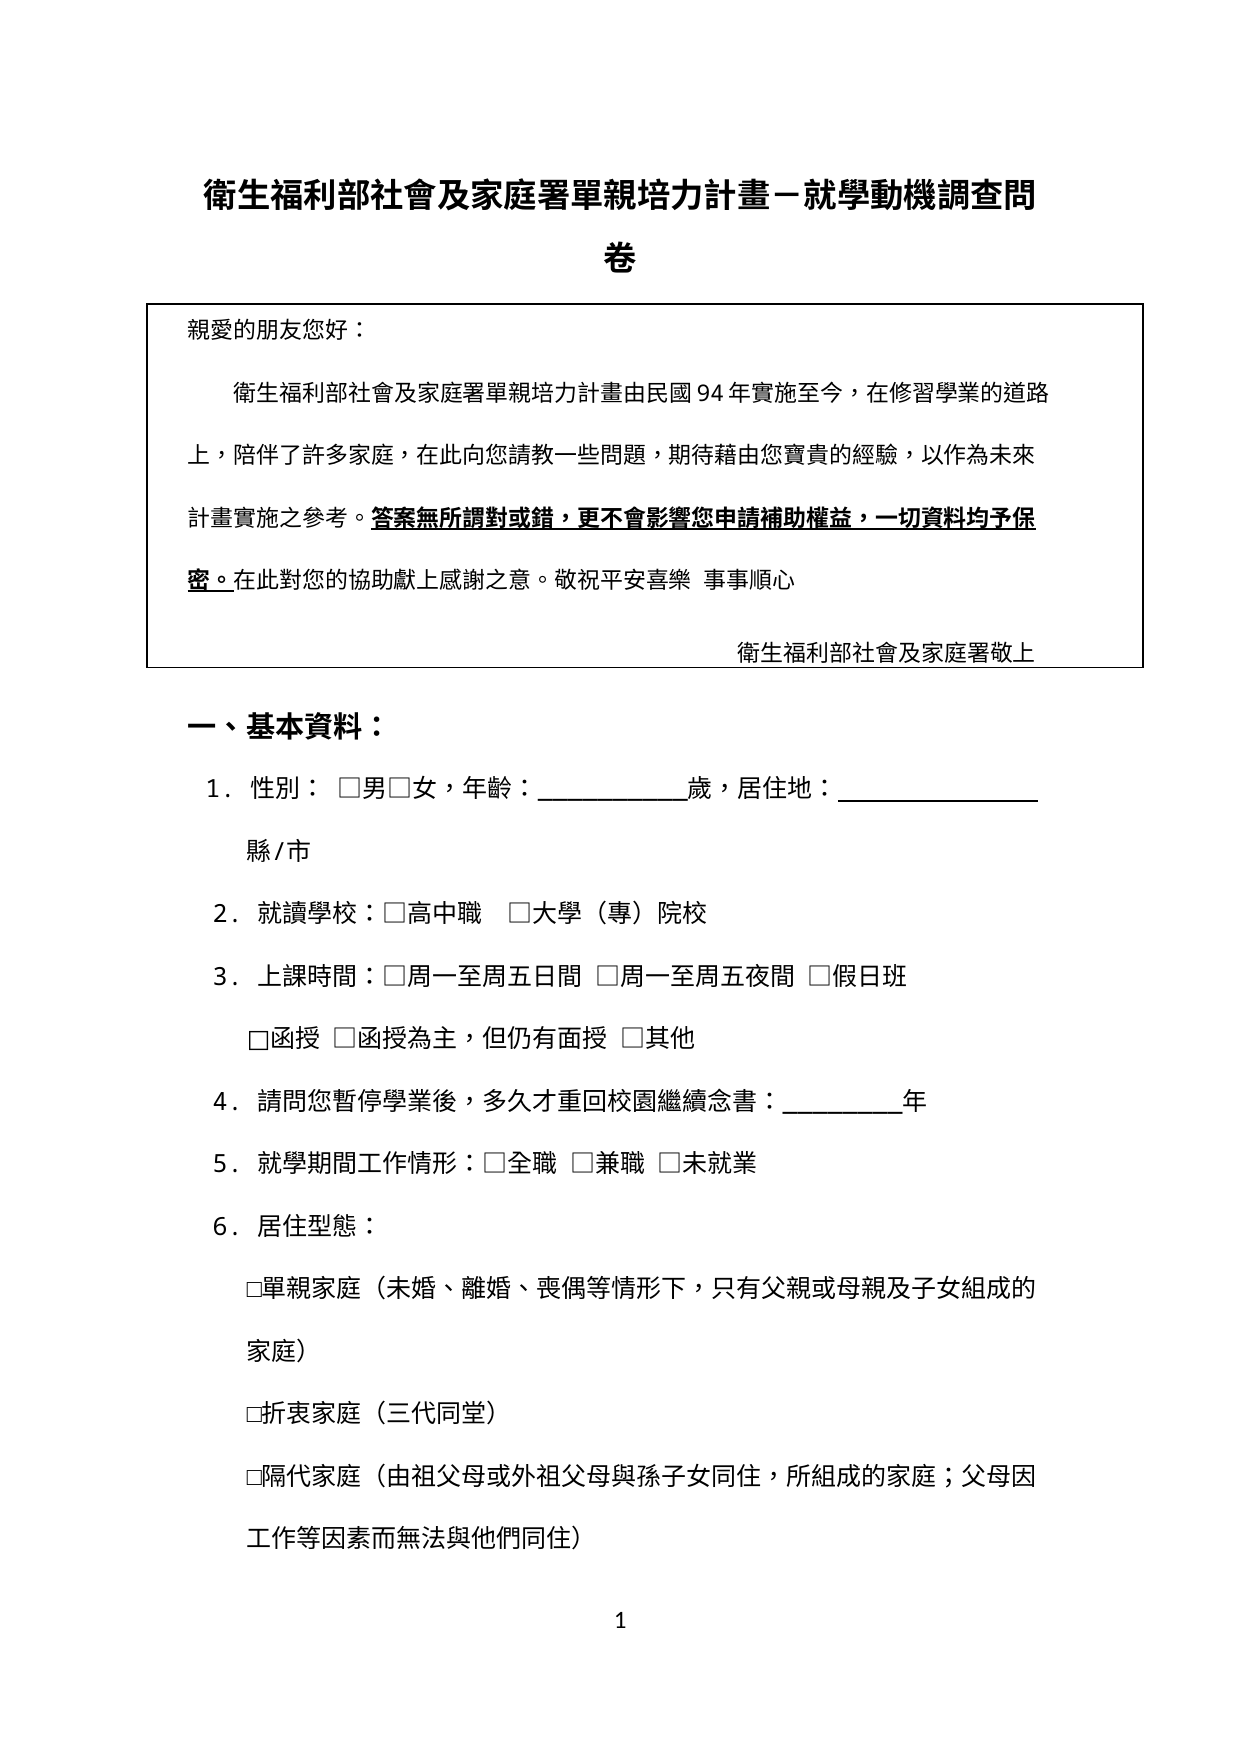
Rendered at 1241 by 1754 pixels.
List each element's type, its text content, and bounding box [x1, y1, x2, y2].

text 衛生福利部社會及家庭署敬上 [187, 610, 1053, 667]
text 4. 請問您暫停學業後，多久才重回校園繼續念書：________年 [187, 1058, 1053, 1120]
text 衛生福利部社會及家庭署單親培力計畫由民國94年實施至今，在修習學業的道路上，陪伴了許多家庭，在此向您請教一些問題，期待藉由您寶貴的經驗，以作為未來計畫實施之參考。答案無所謂對或錯，更不會影響您申請補助權益，一切資料均予保密。在此對您的協助獻上感謝之意。敬祝平安喜樂 事事順心 [187, 349, 1053, 599]
text 親愛的朋友您好： [187, 305, 1053, 349]
text 5. 就學期間工作情形：□全職 □兼職 □未就業 [187, 1120, 1053, 1183]
text □隔代家庭（由祖父母或外祖父母與孫子女同住，所組成的家庭；父母因工作等因素而無法與他們同住） [247, 1433, 1053, 1558]
text □折衷家庭（三代同堂） [187, 1370, 1053, 1433]
text [187, 287, 1053, 303]
text □單親家庭（未婚、離婚、喪偶等情形下，只有父親或母親及子女組成的家庭） [247, 1245, 1053, 1370]
text 2. 就讀學校：□高中職 □大學（專）院校 [187, 870, 1053, 933]
text □函授 □函授為主，但仍有面授 □其他 [247, 995, 1053, 1058]
text 3. 上課時間：□周一至周五日間 □周一至周五夜間 □假日班 [187, 933, 1053, 995]
text 衛生福利部社會及家庭署單親培力計畫－就學動機調查問卷 [187, 152, 1053, 277]
text 6. 居住型態： [187, 1183, 1053, 1245]
text 一、基本資料： [187, 683, 1053, 745]
text 1. 性別： □男□女，年齡：__________歲，居住地： 縣/市 [205, 745, 1053, 870]
text [187, 668, 1053, 672]
